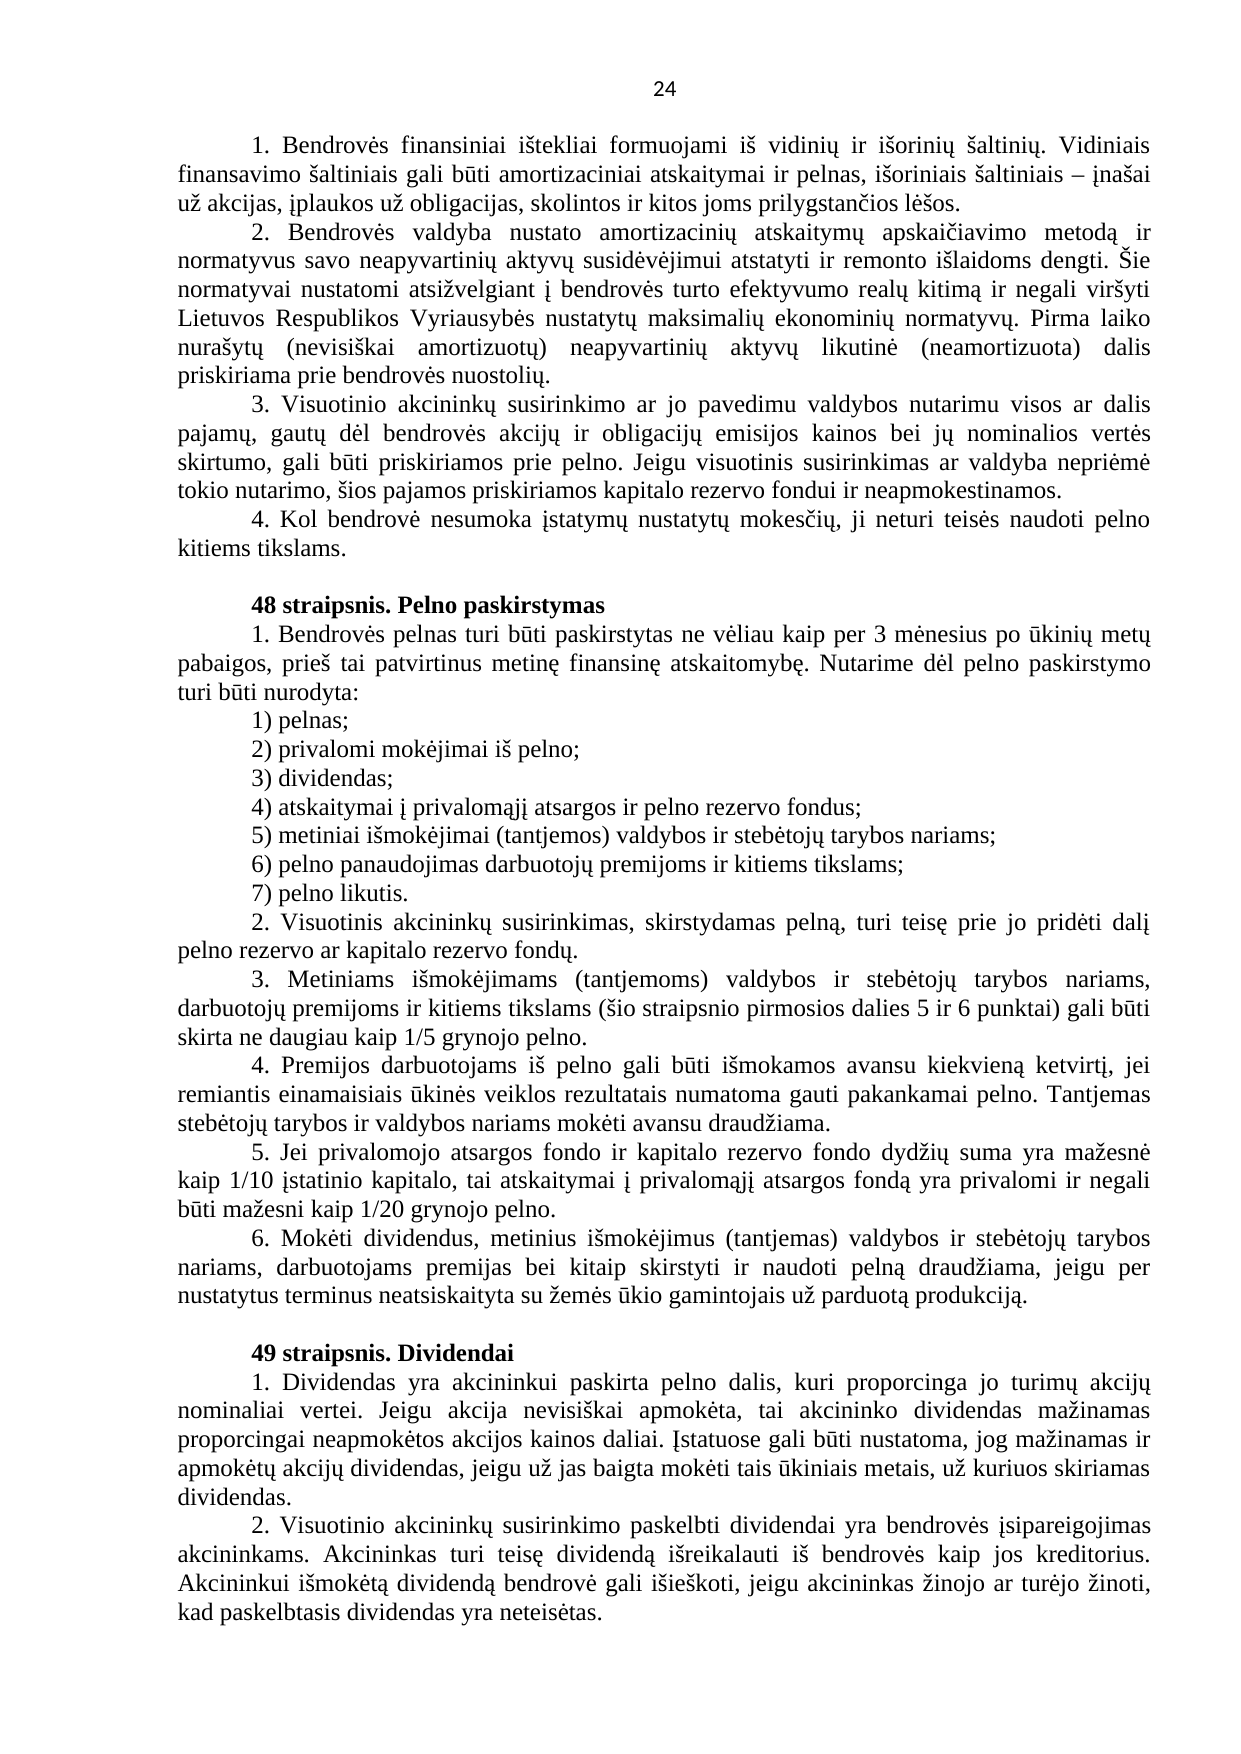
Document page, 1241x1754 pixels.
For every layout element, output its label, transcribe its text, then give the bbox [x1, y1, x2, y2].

text 3. Metiniams išmokėjimams (tantjemoms) valdybos ir stebėtojų tarybos nariams, darbuotojų premijoms ir kitiems tikslams (šio straipsnio pirmosios dalies 5 ir 6 punktai) gali būti skirta ne daugiau kaip 1/5 grynojo pelno. [177, 964, 1152, 1051]
text 1) pelnas; [177, 706, 1152, 734]
text 2. Visuotinis akcininkų susirinkimas, skirstydamas pelną, turi teisę prie jo pridėti dalį pelno rezervo ar kapitalo rezervo fondų. [177, 907, 1152, 964]
text 2. Visuotinio akcininkų susirinkimo paskelbti dividendai yra bendrovės įsipareigojimas akcininkams. Akcininkas turi teisę dividendą išreikalauti iš bendrovės kaip jos kreditorius. Akcininkui išmokėtą dividendą bendrovė gali išieškoti, jeigu akcininkas žinojo ar turėjo žinoti, kad paskelbtasis dividendas yra neteisėtas. [177, 1511, 1152, 1626]
text 5. Jei privalomojo atsargos fondo ir kapitalo rezervo fondo dydžių suma yra mažesnė kaip 1/10 įstatinio kapitalo, tai atskaitymai į privalomąjį atsargos fondą yra privalomi ir negali būti mažesni kaip 1/20 grynojo pelno. [177, 1137, 1152, 1223]
text 7) pelno likutis. [177, 878, 1152, 907]
text 4) atskaitymai į privalomąjį atsargos ir pelno rezervo fondus; [177, 792, 1152, 821]
text 48 straipsnis. Pelno paskirstymas [177, 591, 1152, 619]
text 4. Kol bendrovė nesumoka įstatymų nustatytų mokesčių, ji neturi teisės naudoti pelno kitiems tikslams. [177, 504, 1152, 562]
text 49 straipsnis. Dividendai [177, 1338, 1152, 1367]
text 1. Dividendas yra akcininkui paskirta pelno dalis, kuri proporcinga jo turimų akcijų nominaliai vertei. Jeigu akcija nevisiškai apmokėta, tai akcininko dividendas mažinamas proporcingai neapmokėtos akcijos kainos daliai. Įstatuose gali būti nustatoma, jog mažinamas ir apmokėtų akcijų dividendas, jeigu už jas baigta mokėti tais ūkiniais metais, už kuriuos skiriamas dividendas. [177, 1367, 1152, 1511]
text 6. Mokėti dividendus, metinius išmokėjimus (tantjemas) valdybos ir stebėtojų tarybos nariams, darbuotojams premijas bei kitaip skirstyti ir naudoti pelną draudžiama, jeigu per nustatytus terminus neatsiskaityta su žemės ūkio gamintojais už parduotą produkciją. [177, 1223, 1152, 1309]
text 5) metiniai išmokėjimai (tantjemos) valdybos ir stebėtojų tarybos nariams; [177, 821, 1152, 849]
text 4. Premijos darbuotojams iš pelno gali būti išmokamos avansu kiekvieną ketvirtį, jei remiantis einamaisiais ūkinės veiklos rezultatais numatoma gauti pakankamai pelno. Tantjemas stebėtojų tarybos ir valdybos nariams mokėti avansu draudžiama. [177, 1051, 1152, 1137]
text 3. Visuotinio akcininkų susirinkimo ar jo pavedimu valdybos nutarimu visos ar dalis pajamų, gautų dėl bendrovės akcijų ir obligacijų emisijos kainos bei jų nominalios vertės skirtumo, gali būti priskiriamos prie pelno. Jeigu visuotinis susirinkimas ar valdyba nepriėmė tokio nutarimo, šios pajamos priskiriamos kapitalo rezervo fondui ir neapmokestinamos. [177, 389, 1152, 504]
text 2) privalomi mokėjimai iš pelno; [177, 734, 1152, 763]
text 1. Bendrovės finansiniai ištekliai formuojami iš vidinių ir išorinių šaltinių. Vidiniais finansavimo šaltiniais gali būti amortizaciniai atskaitymai ir pelnas, išoriniais šaltiniais – įnašai už akcijas, įplaukos už obligacijas, skolintos ir kitos joms prilygstančios lėšos. [177, 131, 1152, 217]
text 1. Bendrovės pelnas turi būti paskirstytas ne vėliau kaip per 3 mėnesius po ūkinių metų pabaigos, prieš tai patvirtinus metinę finansinę atskaitomybę. Nutarime dėl pelno paskirstymo turi būti nurodyta: [177, 619, 1152, 706]
text 6) pelno panaudojimas darbuotojų premijoms ir kitiems tikslams; [177, 849, 1152, 878]
text 2. Bendrovės valdyba nustato amortizacinių atskaitymų apskaičiavimo metodą ir normatyvus savo neapyvartinių aktyvų susidėvėjimui atstatyti ir remonto išlaidoms dengti. Šie normatyvai nustatomi atsižvelgiant į bendrovės turto efektyvumo realų kitimą ir negali viršyti Lietuvos Respublikos Vyriausybės nustatytų maksimalių ekonominių normatyvų. Pirma laiko nurašytų (nevisiškai amortizuotų) neapyvartinių aktyvų likutinė (neamortizuota) dalis priskiriama prie bendrovės nuostolių. [177, 217, 1152, 389]
text 3) dividendas; [177, 763, 1152, 792]
